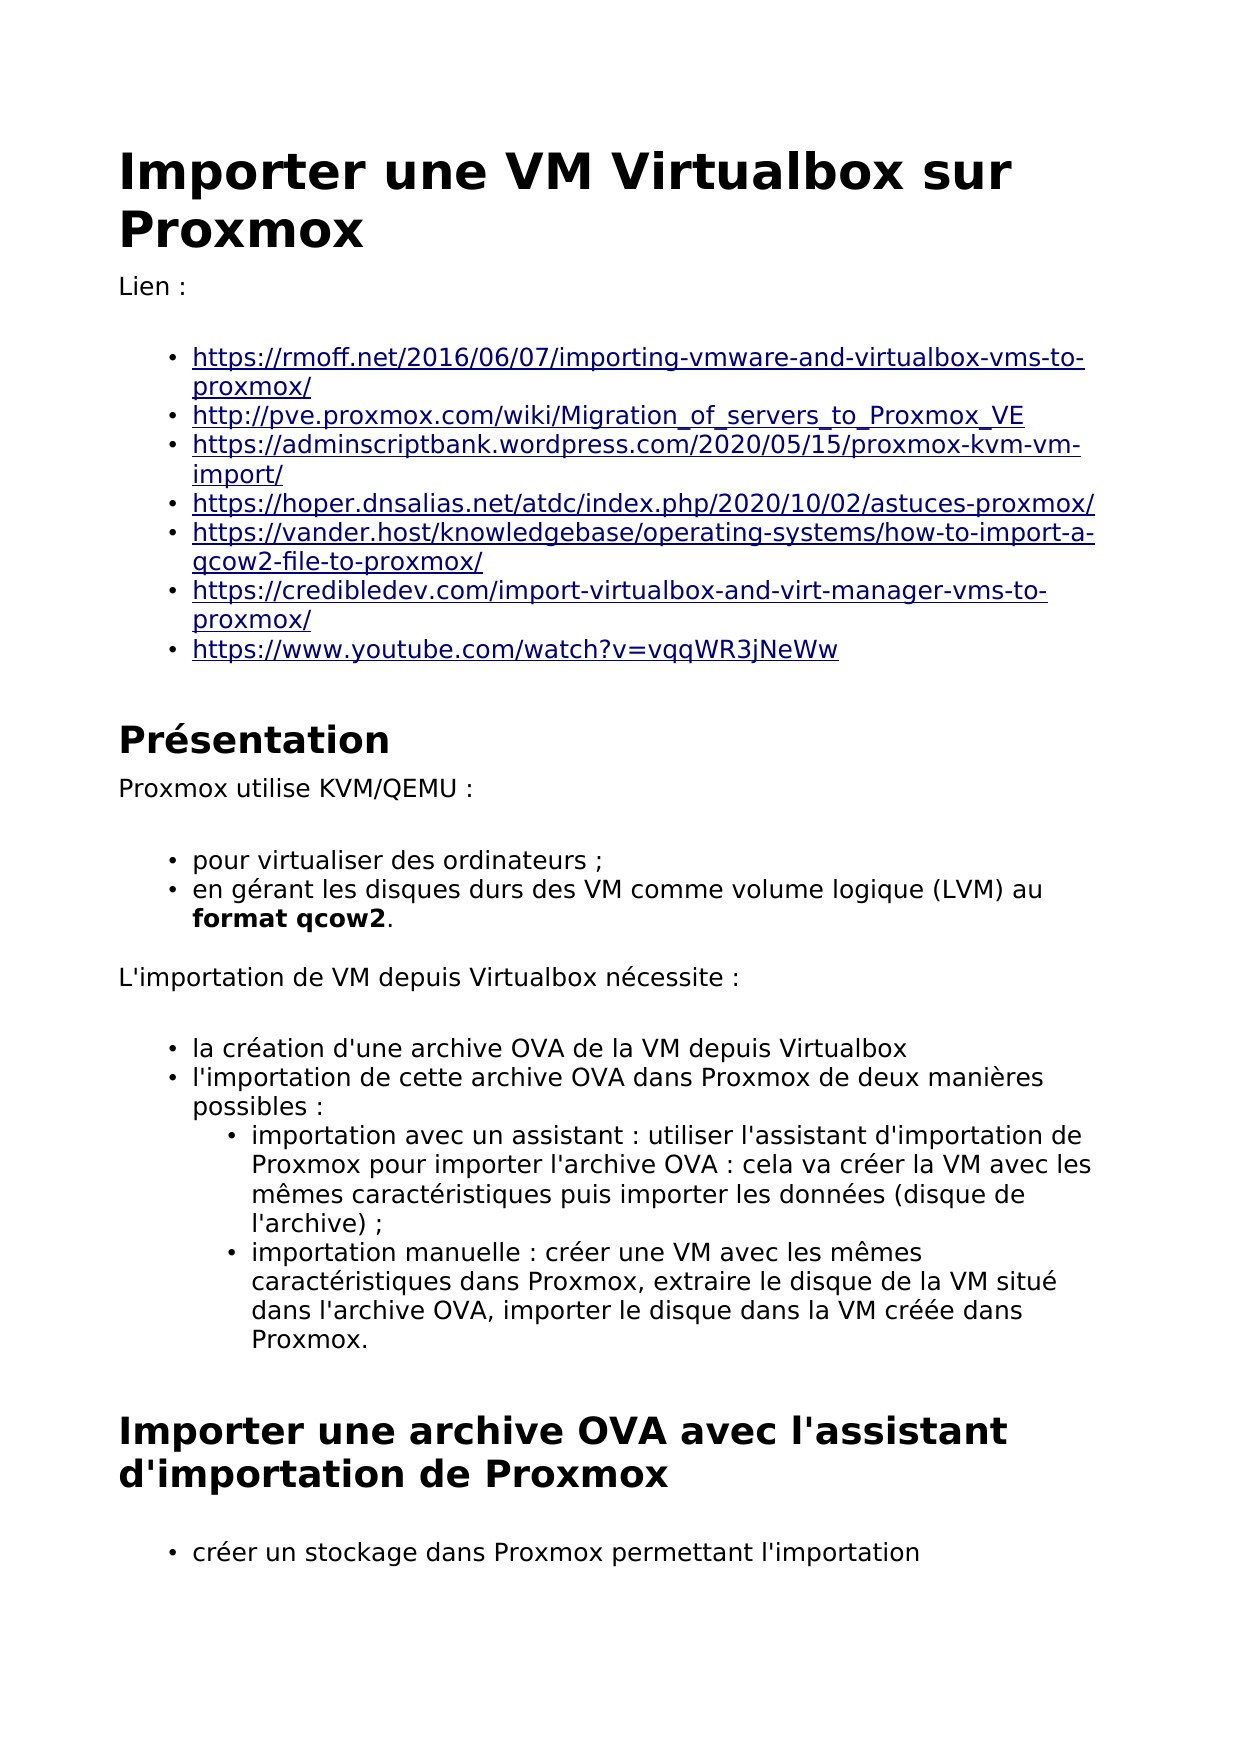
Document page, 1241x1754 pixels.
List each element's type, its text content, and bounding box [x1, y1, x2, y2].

subtitle Présentation [118, 718, 1122, 762]
list http://pve.proxmox.com/wiki/Migration_of_servers_to_Proxmox_VE [177, 402, 1122, 431]
list https://rmoff.net/2016/06/07/importing-vmware-and-virtualbox-vms-to-proxmox/ [177, 343, 1122, 402]
list créer un stockage dans Proxmox permettant l'importation [177, 1538, 1122, 1568]
text Lien : [118, 272, 1122, 301]
list pour virtualiser des ordinateurs ; [177, 846, 1122, 875]
list https://vander.host/knowledgebase/operating-systems/how-to-import-a-qcow2-file-to-proxmox/ [177, 518, 1122, 577]
list https://adminscriptbank.wordpress.com/2020/05/15/proxmox-kvm-vm-import/ [177, 431, 1122, 489]
list importation avec un assistant : utiliser l'assistant d'importation de Proxmox pour importer l'archive OVA : cela va créer la VM avec les mêmes caractéristiques puis importer les données (disque de l'archive) ; [236, 1121, 1122, 1238]
text L'importation de VM depuis Virtualbox nécessite : [118, 963, 1122, 992]
list l'importation de cette archive OVA dans Proxmox de deux manières possibles : [177, 1063, 1122, 1121]
subtitle Importer une archive OVA avec l'assistant d'importation de Proxmox [118, 1409, 1122, 1497]
subtitle Importer une VM Virtualbox sur Proxmox [118, 143, 1122, 259]
list en gérant les disques durs des VM comme volume logique (LVM) au format qcow2. [177, 875, 1122, 933]
list importation manuelle : créer une VM avec les mêmes caractéristiques dans Proxmox, extraire le disque de la VM situé dans l'archive OVA, importer le disque dans la VM créée dans Proxmox. [236, 1238, 1122, 1355]
list https://hoper.dnsalias.net/atdc/index.php/2020/10/02/astuces-proxmox/ [177, 489, 1122, 518]
list https://credibledev.com/import-virtualbox-and-virt-manager-vms-to-proxmox/ [177, 577, 1122, 635]
list la création d'une archive OVA de la VM depuis Virtualbox [177, 1034, 1122, 1063]
list https://www.youtube.com/watch?v=vqqWR3jNeWw [177, 635, 1122, 664]
text Proxmox utilise KVM/QEMU : [118, 775, 1122, 804]
